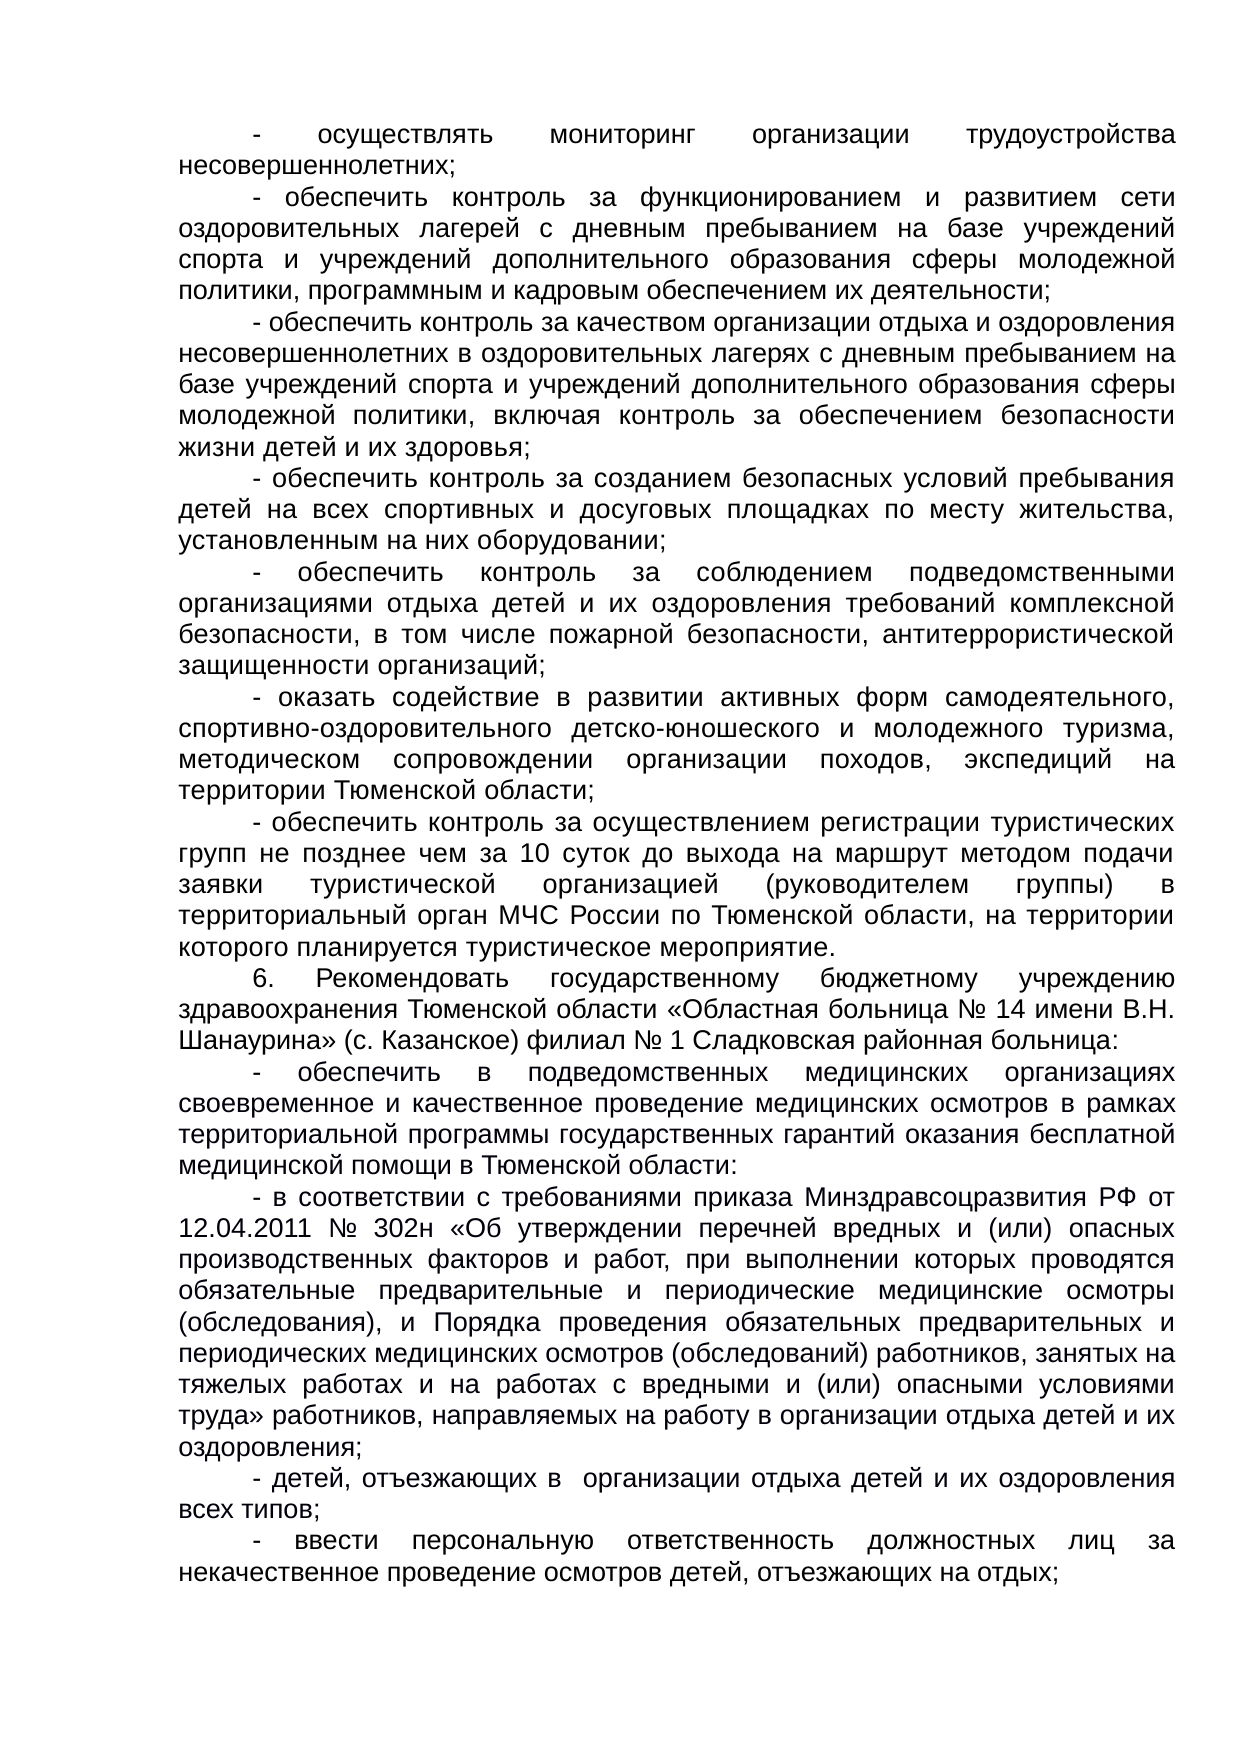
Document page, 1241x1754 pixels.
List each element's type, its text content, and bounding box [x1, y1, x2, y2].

text - осуществлять мониторинг организации трудоустройства несовершеннолетних; [178, 118, 1176, 181]
text - детей, отъезжающих в организации отдыха детей и их оздоровления всех типов; [178, 1462, 1176, 1524]
text - обеспечить контроль за осуществлением регистрации туристических групп не позднее чем за 10 суток до выхода на маршрут методом подачи заявки туристической организацией (руководителем группы) в территориальный орган МЧС России по Тюменской области, на территории которого планируется туристическое мероприятие. [178, 806, 1176, 962]
text - обеспечить контроль за соблюдением подведомственными организациями отдыха детей и их оздоровления требований комплексной безопасности, в том числе пожарной безопасности, антитеррористической защищенности организаций; [178, 556, 1176, 681]
text - обеспечить в подведомственных медицинских организациях своевременное и качественное проведение медицинских осмотров в рамках территориальной программы государственных гарантий оказания бесплатной медицинской помощи в Тюменской области: [178, 1056, 1176, 1181]
text - обеспечить контроль за созданием безопасных условий пребывания детей на всех спортивных и досуговых площадках по месту жительства, установленным на них оборудовании; [178, 462, 1176, 556]
text - обеспечить контроль за качеством организации отдыха и оздоровления несовершеннолетних в оздоровительных лагерях с дневным пребыванием на базе учреждений спорта и учреждений дополнительного образования сферы молодежной политики, включая контроль за обеспечением безопасности жизни детей и их здоровья; [178, 306, 1176, 462]
text - оказать содействие в развитии активных форм самодеятельного, спортивно-оздоровительного детско-юношеского и молодежного туризма, методическом сопровождении организации походов, экспедиций на территории Тюменской области; [178, 681, 1176, 806]
text 6. Рекомендовать государственному бюджетному учреждению здравоохранения Тюменской области «Областная больница № 14 имени В.Н. Шанаурина» (с. Казанское) филиал № 1 Сладковская районная больница: [178, 962, 1176, 1056]
text - в соответствии с требованиями приказа Минздравсоцразвития РФ от 12.04.2011 № 302н «Об утверждении перечней вредных и (или) опасных производственных факторов и работ, при выполнении которых проводятся обязательные предварительные и периодические медицинские осмотры (обследования), и Порядка проведения обязательных предварительных и периодических медицинских осмотров (обследований) работников, занятых на тяжелых работах и на работах с вредными и (или) опасными условиями труда» работников, направляемых на работу в организации отдыха детей и их оздоровления; [178, 1181, 1176, 1462]
text - обеспечить контроль за функционированием и развитием сети оздоровительных лагерей с дневным пребыванием на базе учреждений спорта и учреждений дополнительного образования сферы молодежной политики, программным и кадровым обеспечением их деятельности; [178, 181, 1176, 306]
text - ввести персональную ответственность должностных лиц за некачественное проведение осмотров детей, отъезжающих на отдых; [178, 1524, 1176, 1587]
